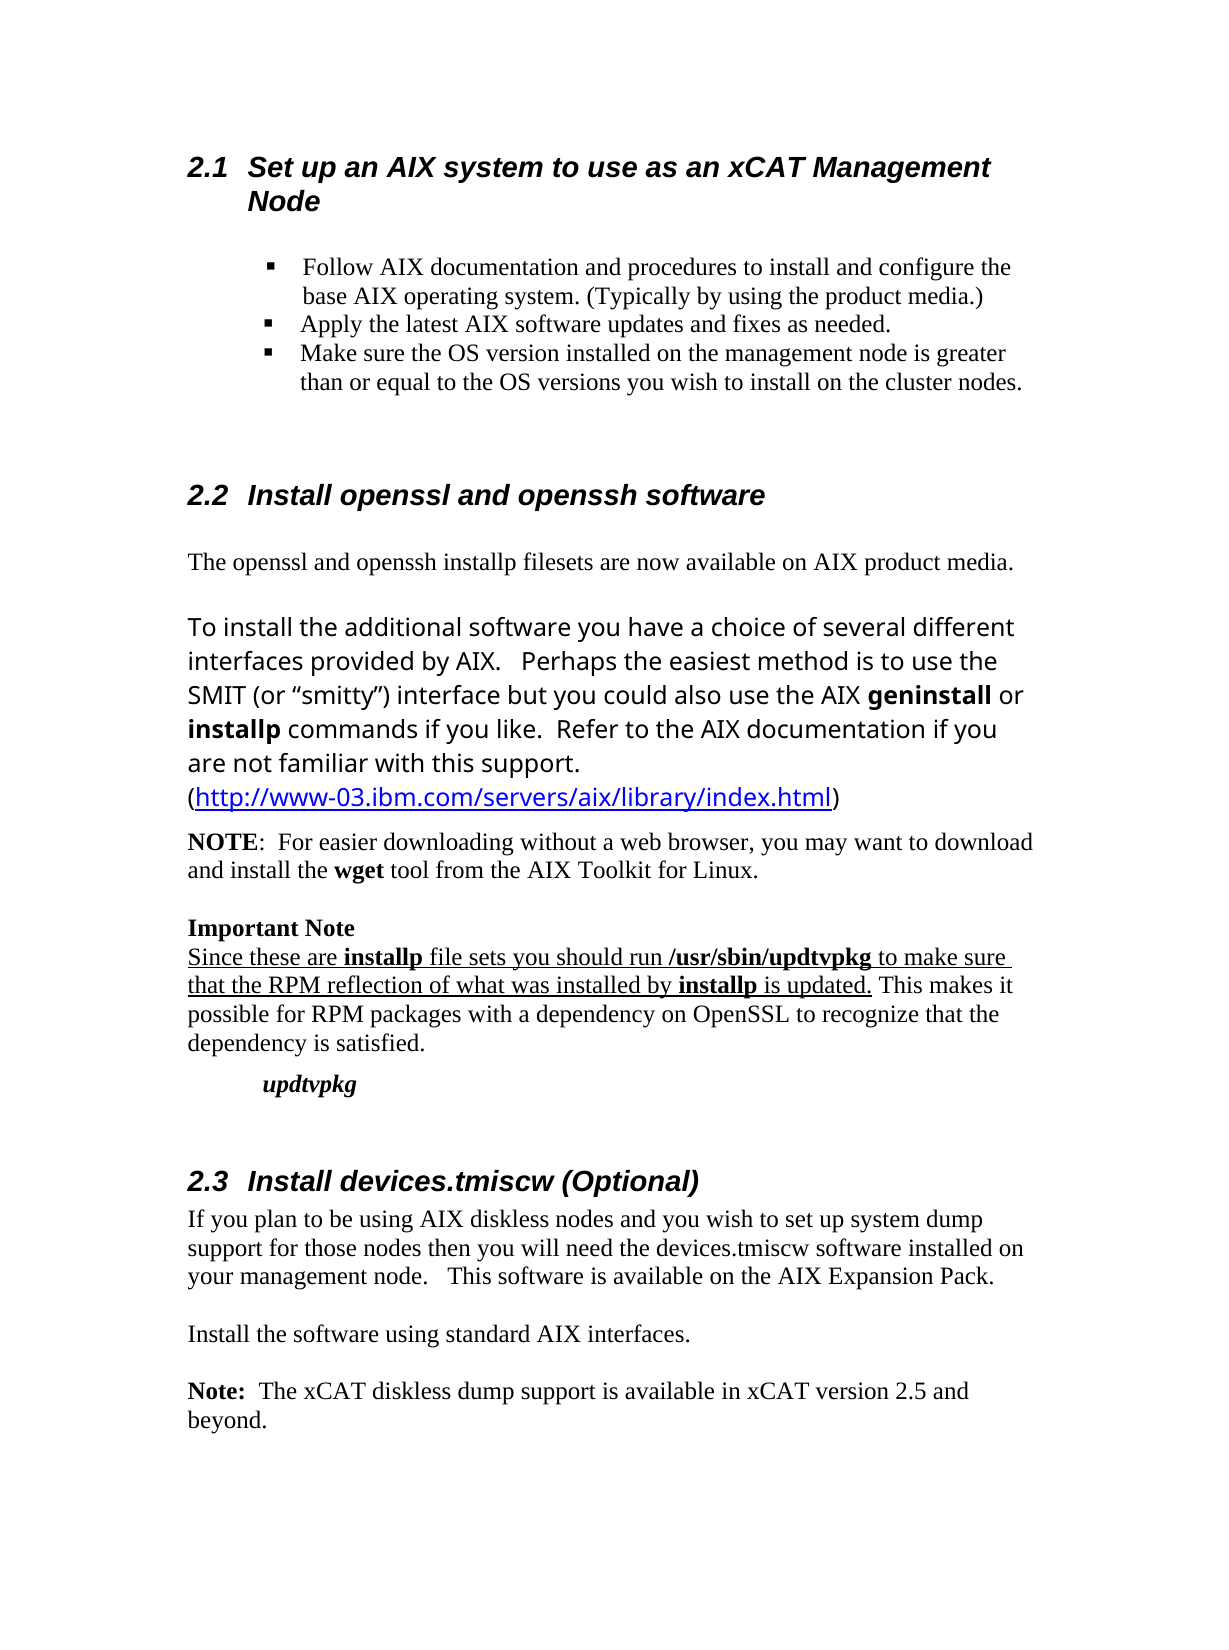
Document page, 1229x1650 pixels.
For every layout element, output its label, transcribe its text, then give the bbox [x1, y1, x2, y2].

list NOTE: For easier downloading without a web browser, you may want to download and install the wget tool from the AIX Toolkit for Linux. [187, 827, 1041, 884]
text If you plan to be using AIX diskless nodes and you wish to set up system dump support for those nodes then you will need the devices.tmiscw software installed on your management node. This software is available on the AIX Expansion Pack. [187, 1204, 1041, 1290]
subtitle Install openssl and openssh software [187, 478, 1041, 512]
list Follow AIX documentation and procedures to install and configure the base AIX operating system. (Typically by using the product media.) [265, 252, 1041, 309]
list The openssl and openssh installp filesets are now available on AIX product media. [187, 547, 1041, 576]
text To install the additional software you have a choice of several different interfaces provided by AIX. Perhaps the easiest method is to use the SMIT (or “smitty”) interface but you could also use the AIX geninstall or installp commands if you like. Refer to the AIX documentation if you are not familiar with this support. (http://www-03.ibm.com/servers/aix/library/index.html) [187, 610, 1041, 814]
list Apply the latest AIX software updates and fixes as needed. [262, 309, 1041, 338]
subtitle Set up an AIX system to use as an xCAT Management Node [187, 150, 1041, 217]
list Important Note [187, 913, 1041, 942]
text Install the software using standard AIX interfaces. [187, 1319, 1041, 1348]
subtitle Install devices.tmiscw (Optional) [187, 1164, 1041, 1198]
text Note: The xCAT diskless dump support is available in xCAT version 2.5 and beyond. [187, 1376, 1041, 1434]
list Make sure the OS version installed on the management node is greater than or equal to the OS versions you wish to install on the cluster nodes. [262, 338, 1041, 396]
list updtvpkg [187, 1069, 1041, 1098]
text Since these are installp file sets you should run /usr/sbin/updtvpkg to make sure that the RPM reflection of what was installed by installp is updated. This makes it possible for RPM packages with a dependency on OpenSSL to recognize that the dependency is satisfied. [187, 942, 1041, 1057]
